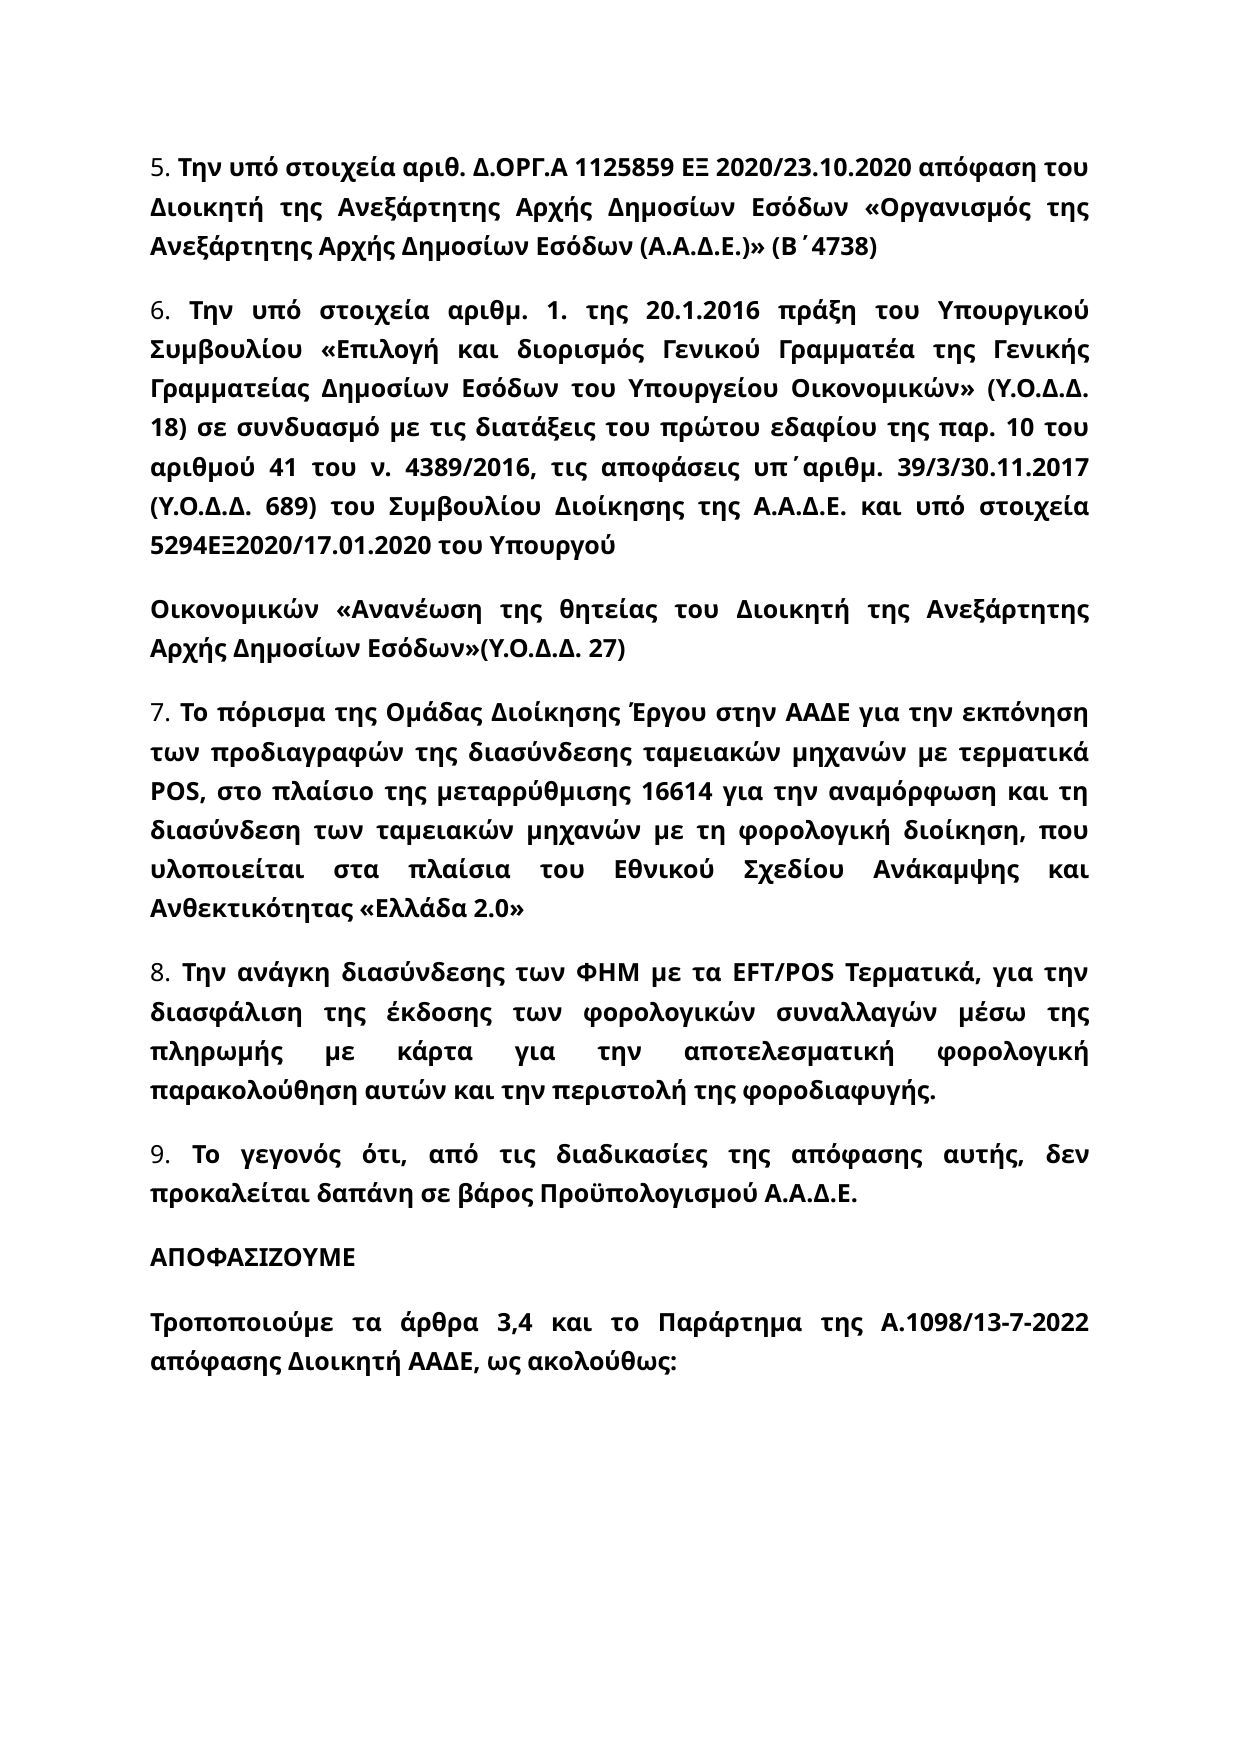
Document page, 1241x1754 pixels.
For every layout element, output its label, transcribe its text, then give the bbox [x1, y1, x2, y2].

text 9. Το γεγονός ότι, από τις διαδικασίες της απόφασης αυτής, δεν προκαλείται δαπάνη σε βάρος Προϋπολογισμού Α.Α.Δ.Ε. [150, 1137, 1090, 1210]
text 5. Την υπό στοιχεία αριθ. Δ.ΟΡΓ.Α 1125859 ΕΞ 2020/23.10.2020 απόφαση του Διοικητή της Ανεξάρτητης Αρχής Δημοσίων Εσόδων «Οργανισμός της Ανεξάρτητης Αρχής Δημοσίων Εσόδων (Α.Α.Δ.Ε.)» (Β΄4738) [150, 150, 1090, 262]
text Οικονομικών «Ανανέωση της θητείας του Διοικητή της Ανεξάρτητης Αρχής Δημοσίων Εσόδων»(Υ.Ο.Δ.Δ. 27) [150, 592, 1090, 665]
text 7. Το πόρισμα της Ομάδας Διοίκησης Έργου στην ΑΑΔΕ για την εκπόνηση των προδιαγραφών της διασύνδεσης ταμειακών μηχανών με τερματικά POS, στο πλαίσιο της μεταρρύθμισης 16614 για την αναμόρφωση και τη διασύνδεση των ταμειακών μηχανών με τη φορολογική διοίκηση, που υλοποιείται στα πλαίσια του Εθνικού Σχεδίου Ανάκαμψης και Ανθεκτικότητας «Ελλάδα 2.0» [150, 695, 1090, 925]
text 8. Την ανάγκη διασύνδεσης των ΦΗΜ με τα EFT/POS Τερματικά, για την διασφάλιση της έκδοσης των φορολογικών συναλλαγών μέσω της πληρωμής με κάρτα για την αποτελεσματική φορολογική παρακολούθηση αυτών και την περιστολή της φοροδιαφυγής. [150, 955, 1090, 1107]
text ΑΠΟΦΑΣΙΖΟΥΜΕ [150, 1240, 1090, 1274]
text Τροποποιούμε τα άρθρα 3,4 και το Παράρτημα της Α.1098/13-7-2022 απόφασης Διοικητή ΑΑΔΕ, ως ακολούθως: [150, 1304, 1090, 1377]
text 6. Την υπό στοιχεία αριθμ. 1. της 20.1.2016 πράξη του Υπουργικού Συμβουλίου «Επιλογή και διορισμός Γενικού Γραμματέα της Γενικής Γραμματείας Δημοσίων Εσόδων του Υπουργείου Οικονομικών» (Υ.Ο.Δ.Δ. 18) σε συνδυασμό με τις διατάξεις του πρώτου εδαφίου της παρ. 10 του αριθμού 41 του ν. 4389/2016, τις αποφάσεις υπ΄αριθμ. 39/3/30.11.2017 (Υ.Ο.Δ.Δ. 689) του Συμβουλίου Διοίκησης της Α.Α.Δ.Ε. και υπό στοιχεία 5294ΕΞ2020/17.01.2020 του Υπουργού [150, 292, 1090, 562]
